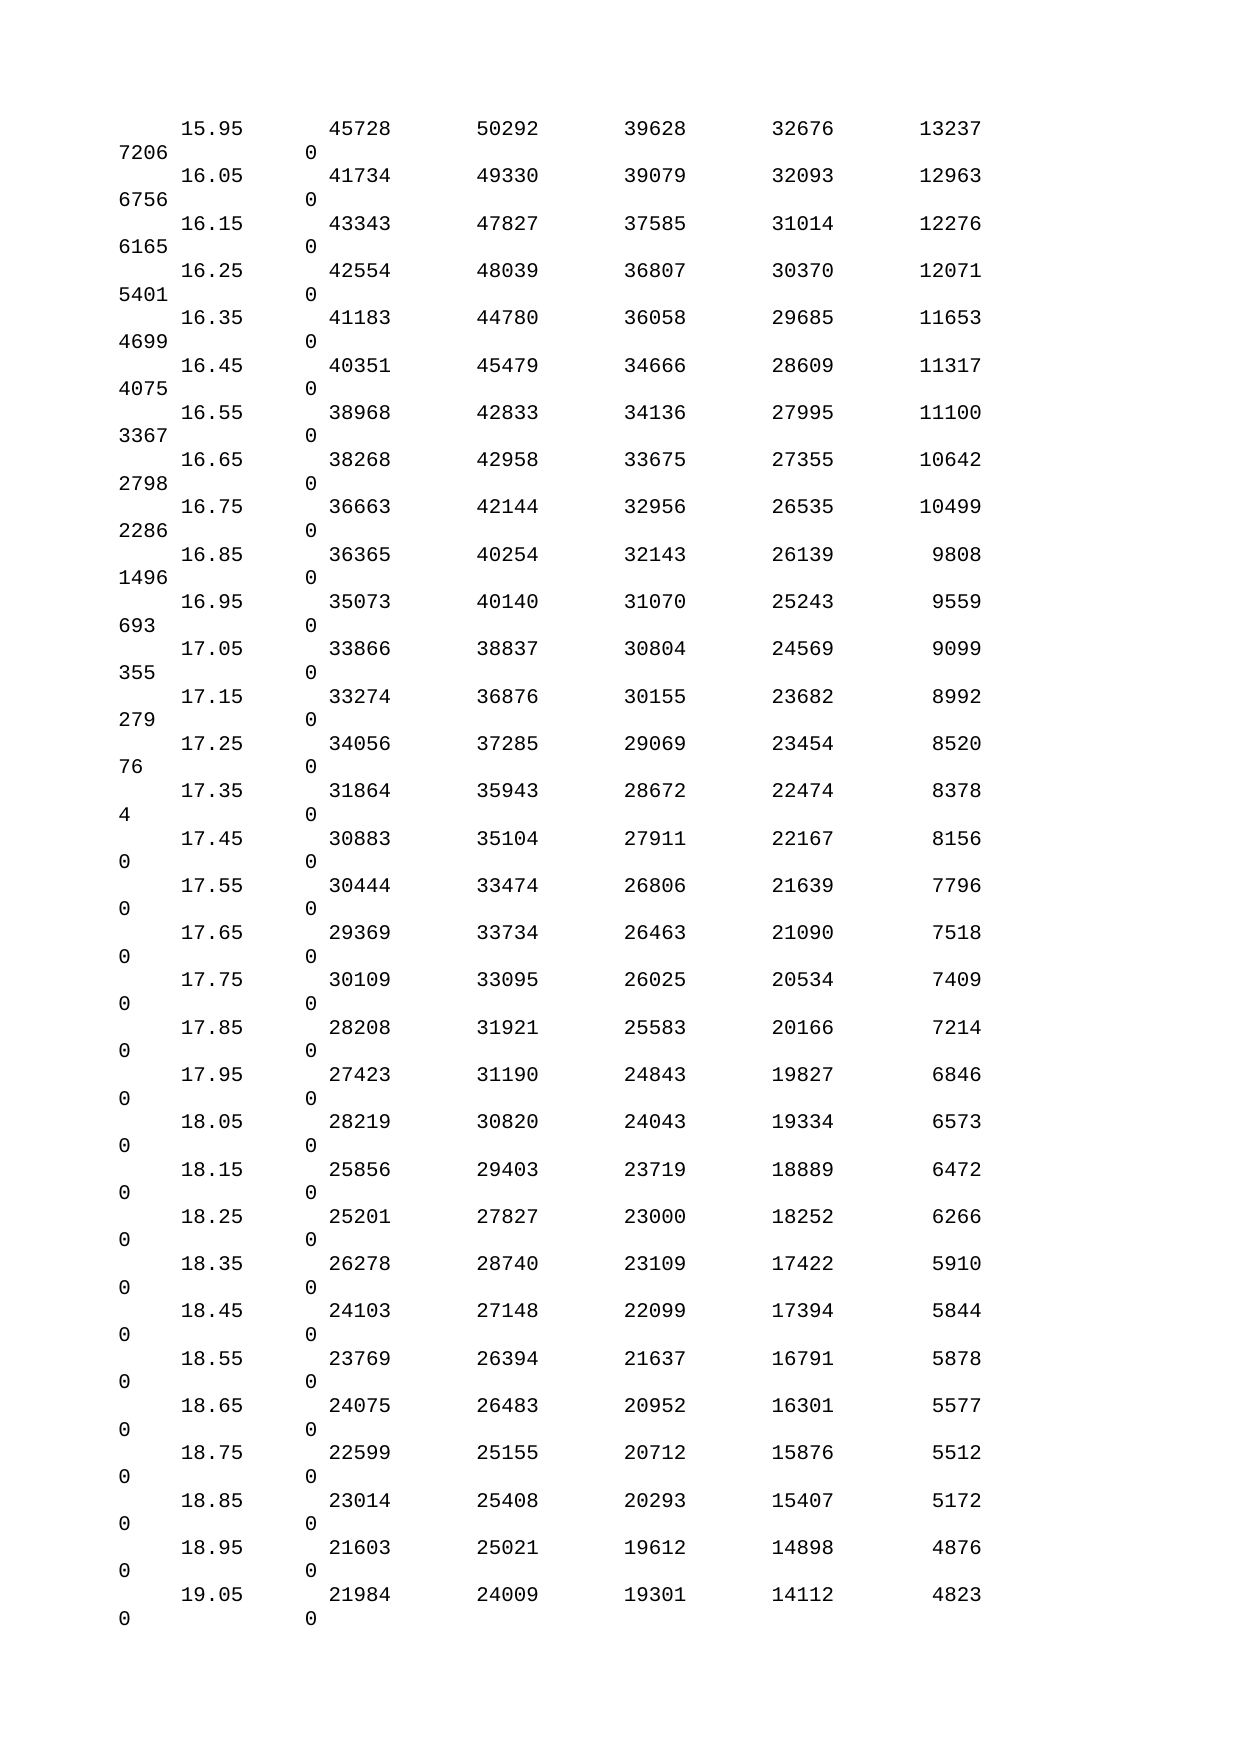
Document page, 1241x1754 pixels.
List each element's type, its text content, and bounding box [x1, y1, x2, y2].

text 17.05 33866 38837 30804 24569 9099 355 0 [118, 638, 1122, 686]
text 18.55 23769 26394 21637 16791 5878 0 0 [118, 1348, 1122, 1395]
text 18.75 22599 25155 20712 15876 5512 0 0 [118, 1442, 1122, 1489]
text 17.75 30109 33095 26025 20534 7409 0 0 [118, 969, 1122, 1017]
text 16.85 36365 40254 32143 26139 9808 1496 0 [118, 544, 1122, 591]
text 17.85 28208 31921 25583 20166 7214 0 0 [118, 1017, 1122, 1064]
text 18.05 28219 30820 24043 19334 6573 0 0 [118, 1111, 1122, 1158]
text 17.15 33274 36876 30155 23682 8992 279 0 [118, 686, 1122, 733]
text 17.65 29369 33734 26463 21090 7518 0 0 [118, 922, 1122, 969]
text 17.95 27423 31190 24843 19827 6846 0 0 [118, 1064, 1122, 1111]
text 17.25 34056 37285 29069 23454 8520 76 0 [118, 733, 1122, 780]
text 16.05 41734 49330 39079 32093 12963 6756 0 [118, 165, 1122, 213]
text 16.75 36663 42144 32956 26535 10499 2286 0 [118, 496, 1122, 544]
text 17.55 30444 33474 26806 21639 7796 0 0 [118, 875, 1122, 922]
text 16.65 38268 42958 33675 27355 10642 2798 0 [118, 449, 1122, 496]
text 18.95 21603 25021 19612 14898 4876 0 0 [118, 1537, 1122, 1584]
text 18.65 24075 26483 20952 16301 5577 0 0 [118, 1395, 1122, 1442]
text 16.25 42554 48039 36807 30370 12071 5401 0 [118, 260, 1122, 307]
text 15.95 45728 50292 39628 32676 13237 7206 0 [118, 118, 1122, 165]
text 17.35 31864 35943 28672 22474 8378 4 0 [118, 780, 1122, 827]
text 18.15 25856 29403 23719 18889 6472 0 0 [118, 1158, 1122, 1206]
text 16.45 40351 45479 34666 28609 11317 4075 0 [118, 354, 1122, 402]
text 16.15 43343 47827 37585 31014 12276 6165 0 [118, 213, 1122, 260]
text 19.05 21984 24009 19301 14112 4823 0 0 [118, 1584, 1122, 1631]
text 18.35 26278 28740 23109 17422 5910 0 0 [118, 1253, 1122, 1300]
text 16.95 35073 40140 31070 25243 9559 693 0 [118, 591, 1122, 638]
text 16.55 38968 42833 34136 27995 11100 3367 0 [118, 402, 1122, 449]
text 16.35 41183 44780 36058 29685 11653 4699 0 [118, 307, 1122, 354]
text 18.45 24103 27148 22099 17394 5844 0 0 [118, 1300, 1122, 1348]
text 18.85 23014 25408 20293 15407 5172 0 0 [118, 1489, 1122, 1537]
text 17.45 30883 35104 27911 22167 8156 0 0 [118, 827, 1122, 875]
text 18.25 25201 27827 23000 18252 6266 0 0 [118, 1206, 1122, 1253]
